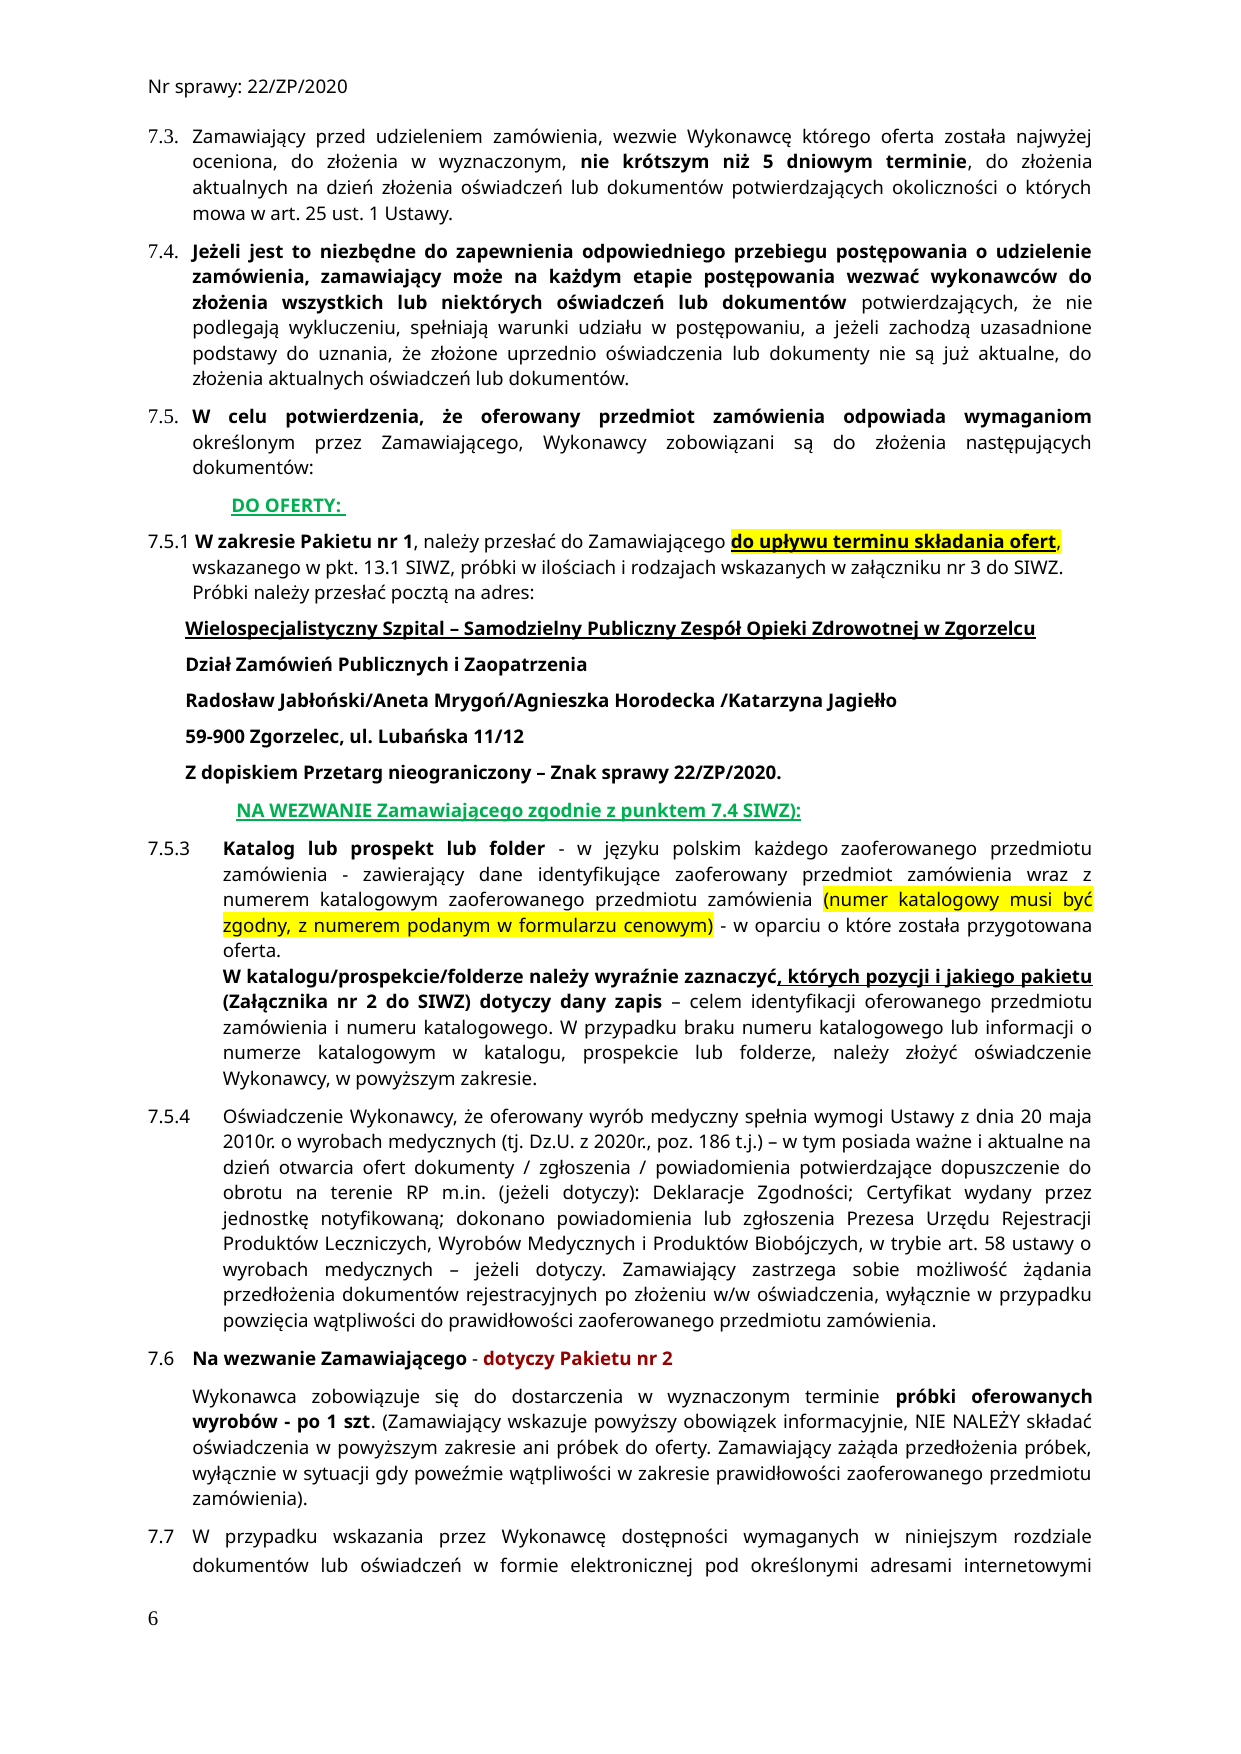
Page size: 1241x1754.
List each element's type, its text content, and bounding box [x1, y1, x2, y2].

text 59-900 Zgorzelec, ul. Lubańska 11/12 [185, 723, 1093, 749]
text NA WEZWANIE Zamawiającego zgodnie z punktem 7.4 SIWZ): [236, 797, 1093, 823]
list Oświadczenie Wykonawcy, że oferowany wyrób medyczny spełnia wymogi Ustawy z dnia 20 maja 2010r. o wyrobach medycznych (tj. Dz.U. z 2020r., poz. 186 t.j.) – w tym posiada ważne i aktualne na dzień otwarcia ofert dokumenty / zgłoszenia / powiadomienia potwierdzające dopuszczenie do obrotu na terenie RP m.in. (jeżeli dotyczy): Deklaracje Zgodności; Certyfikat wydany przez jednostkę notyfikowaną; dokonano powiadomienia lub zgłoszenia Prezesa Urzędu Rejestracji Produktów Leczniczych, Wyrobów Medycznych i Produktów Biobójczych, w trybie art. 58 ustawy o wyrobach medycznych – jeżeli dotyczy. Zamawiający zastrzega sobie możliwość żądania przedłożenia dokumentów rejestracyjnych po złożeniu w/w oświadczenia, wyłącznie w przypadku powzięcia wątpliwości do prawidłowości zaoferowanego przedmiotu zamówienia. [148, 1103, 1093, 1333]
list W celu potwierdzenia, że oferowany przedmiot zamówienia odpowiada wymaganiom określonym przez Zamawiającego, Wykonawcy zobowiązani są do złożenia następujących dokumentów: [148, 403, 1093, 480]
list Na wezwanie Zamawiającego - dotyczy Pakietu nr 2 [148, 1345, 1093, 1371]
list Zamawiający przed udzieleniem zamówienia, wezwie Wykonawcę którego oferta została najwyżej oceniona, do złożenia w wyznaczonym, nie krótszym niż 5 dniowym terminie, do złożenia aktualnych na dzień złożenia oświadczeń lub dokumentów potwierdzających okoliczności o których mowa w art. 25 ust. 1 Ustawy. [148, 123, 1093, 225]
text DO OFERTY: [221, 493, 1093, 518]
list Jeżeli jest to niezbędne do zapewnienia odpowiedniego przebiegu postępowania o udzielenie zamówienia, zamawiający może na każdym etapie postępowania wezwać wykonawców do złożenia wszystkich lub niektórych oświadczeń lub dokumentów potwierdzających, że nie podlegają wykluczeniu, spełniają warunki udziału w postępowaniu, a jeżeli zachodzą uzasadnione podstawy do uznania, że złożone uprzednio oświadczenia lub dokumenty nie są już aktualne, do złożenia aktualnych oświadczeń lub dokumentów. [148, 238, 1093, 391]
text Radosław Jabłoński/Aneta Mrygoń/Agnieszka Horodecka /Katarzyna Jagiełło [185, 687, 1093, 713]
list Wykonawca zobowiązuje się do dostarczenia w wyznaczonym terminie próbki oferowanych wyrobów - po 1 szt. (Zamawiający wskazuje powyższy obowiązek informacyjnie, NIE NALEŻY składać oświadczenia w powyższym zakresie ani próbek do oferty. Zamawiający zażąda przedłożenia próbek, wyłącznie w sytuacji gdy poweźmie wątpliwości w zakresie prawidłowości zaoferowanego przedmiotu zamówienia). [192, 1383, 1093, 1511]
text Z dopiskiem Przetarg nieograniczony – Znak sprawy 22/ZP/2020. [185, 759, 1093, 785]
text 7.5.1 W zakresie Pakietu nr 1, należy przesłać do Zamawiającego do upływu terminu składania ofert, wskazanego w pkt. 13.1 SIWZ, próbki w ilościach i rodzajach wskazanych w załączniku nr 3 do SIWZ. Próbki należy przesłać pocztą na adres: [148, 528, 1093, 605]
list W przypadku wskazania przez Wykonawcę dostępności wymaganych w niniejszym rozdziale dokumentów lub oświadczeń w formie elektronicznej pod określonymi adresami internetowymi [148, 1523, 1093, 1578]
text Dział Zamówień Publicznych i Zaopatrzenia [185, 651, 1093, 677]
list Katalog lub prospekt lub folder - w języku polskim każdego zaoferowanego przedmiotu zamówienia - zawierający dane identyfikujące zaoferowany przedmiot zamówienia wraz z numerem katalogowym zaoferowanego przedmiotu zamówienia (numer katalogowy musi być zgodny, z numerem podanym w formularzu cenowym) - w oparciu o które została przygotowana oferta. W katalogu/prospekcie/folderze należy wyraźnie zaznaczyć, których pozycji i jakiego pakietu (Załącznika nr 2 do SIWZ) dotyczy dany zapis – celem identyfikacji oferowanego przedmiotu zamówienia i numeru katalogowego. W przypadku braku numeru katalogowego lub informacji o numerze katalogowym w katalogu, prospekcie lub folderze, należy złożyć oświadczenie Wykonawcy, w powyższym zakresie. [148, 835, 1093, 1091]
text Wielospecjalistyczny Szpital – Samodzielny Publiczny Zespół Opieki Zdrowotnej w Zgorzelcu [148, 616, 1093, 641]
